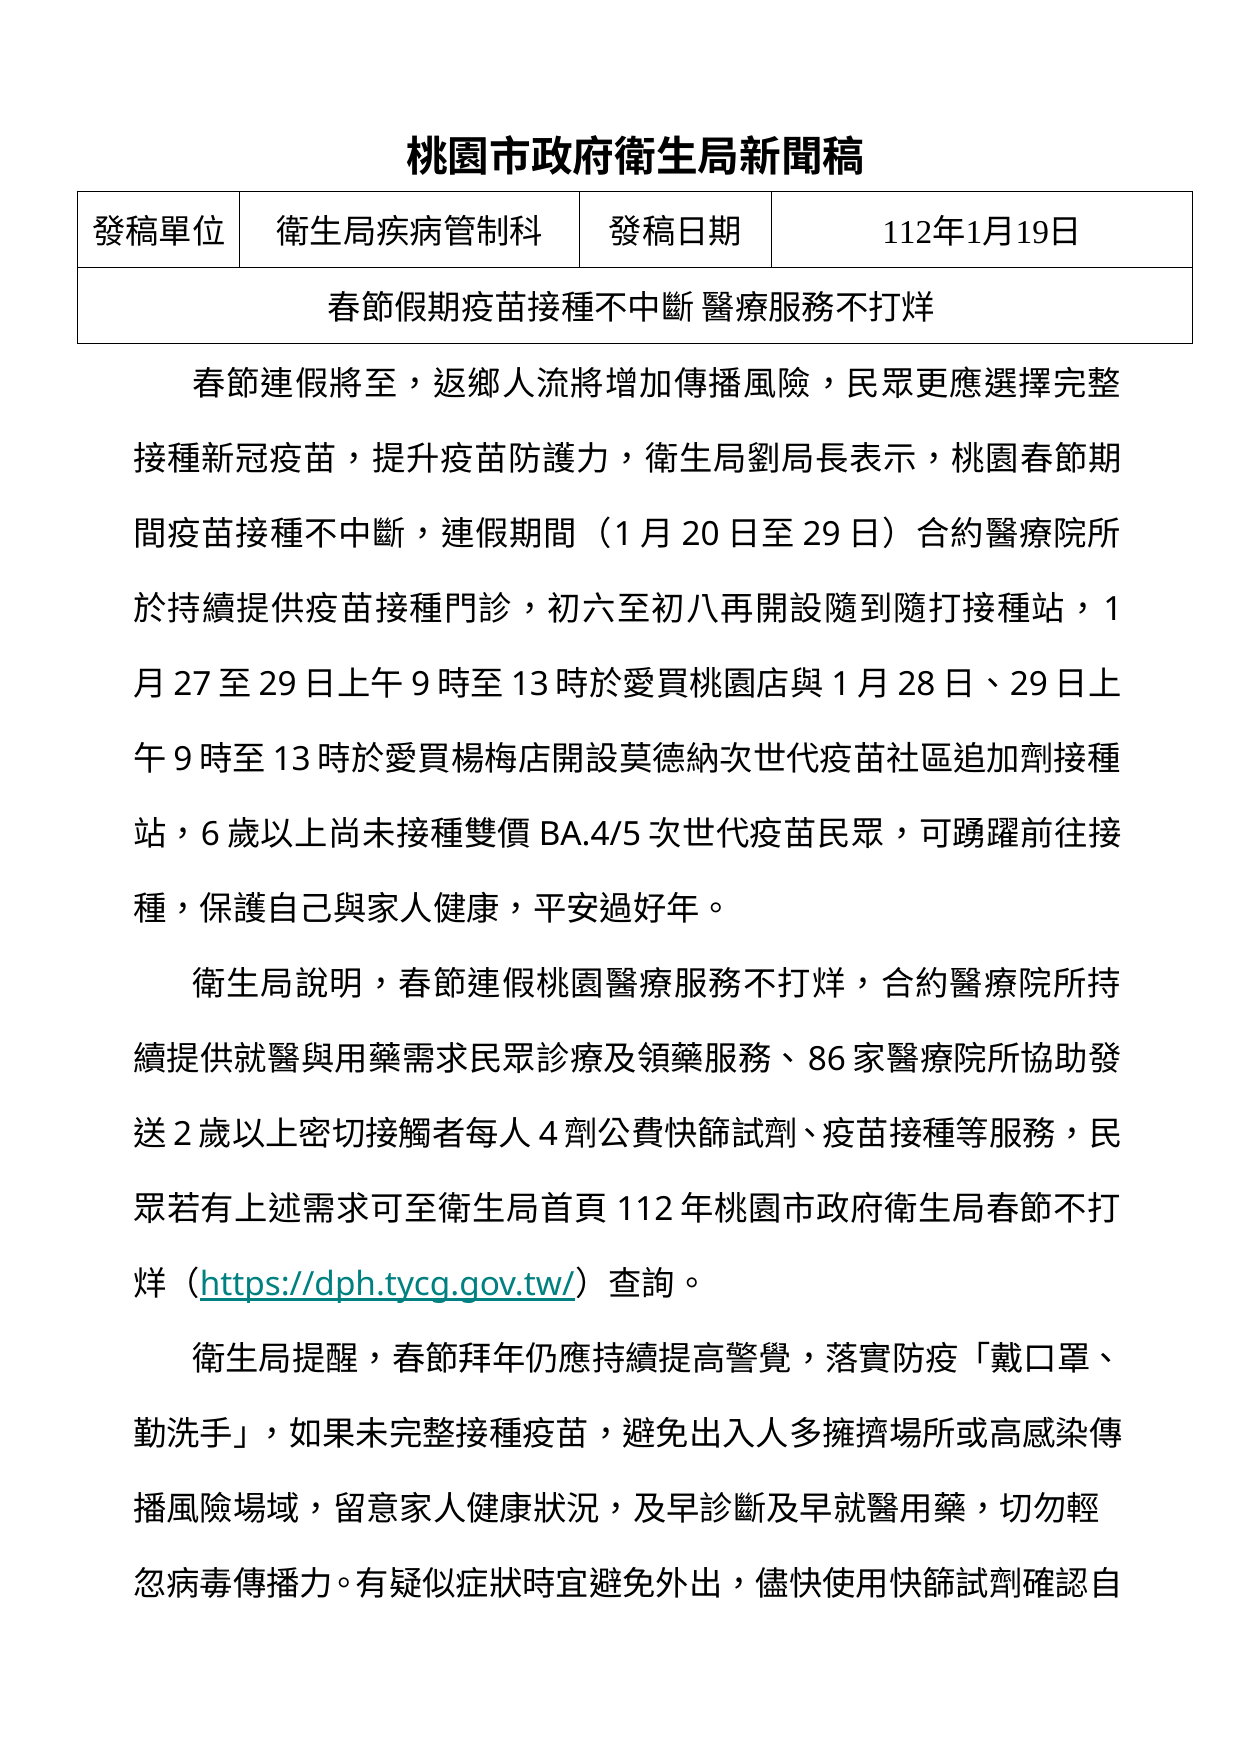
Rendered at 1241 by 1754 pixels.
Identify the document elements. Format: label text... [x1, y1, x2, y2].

table_header 衛生局疾病管制科 [240, 192, 579, 267]
table_header 發稿單位 [78, 192, 239, 267]
text 衛生局說明，春節連假桃園醫療服務不打烊，合約醫療院所持續提供就醫與用藥需求民眾診療及領藥服務、86家醫療院所協助發送2歲以上密切接觸者每人4劑公費快篩試劑、疫苗接種等服務，民眾若有上述需求可至衛生局首頁112年桃園市政府衛生局春節不打烊（https://dph.tycg.gov.tw/）查詢。 [133, 944, 1122, 1319]
table_header 112年1月19日 [772, 192, 1192, 267]
text 桃園市政府衛生局新聞稿 [148, 116, 1122, 191]
table_cell 春節假期疫苗接種不中斷 醫療服務不打烊 [78, 268, 1192, 343]
text 衛生局提醒，春節拜年仍應持續提高警覺，落實防疫「戴口罩、勤洗手」，如果未完整接種疫苗，避免出入人多擁擠場所或高感染傳播風險場域，留意家人健康狀況，及早診斷及早就醫用藥，切勿輕忽病毒傳播力。有疑似症狀時宜避免外出，儘快使用快篩試劑確認自 [133, 1319, 1122, 1619]
text 春節連假將至，返鄉人流將增加傳播風險，民眾更應選擇完整接種新冠疫苗，提升疫苗防護力，衛生局劉局長表示，桃園春節期間疫苗接種不中斷，連假期間（1月20日至29日）合約醫療院所於持續提供疫苗接種門診，初六至初八再開設隨到隨打接種站，1月27至29日上午9時至13時於愛買桃園店與1月28日、29日上午9時至13時於愛買楊梅店開設莫德納次世代疫苗社區追加劑接種站，6歲以上尚未接種雙價BA.4/5次世代疫苗民眾，可踴躍前往接種，保護自己與家人健康，平安過好年。 [133, 344, 1122, 944]
table_header 發稿日期 [580, 192, 771, 267]
